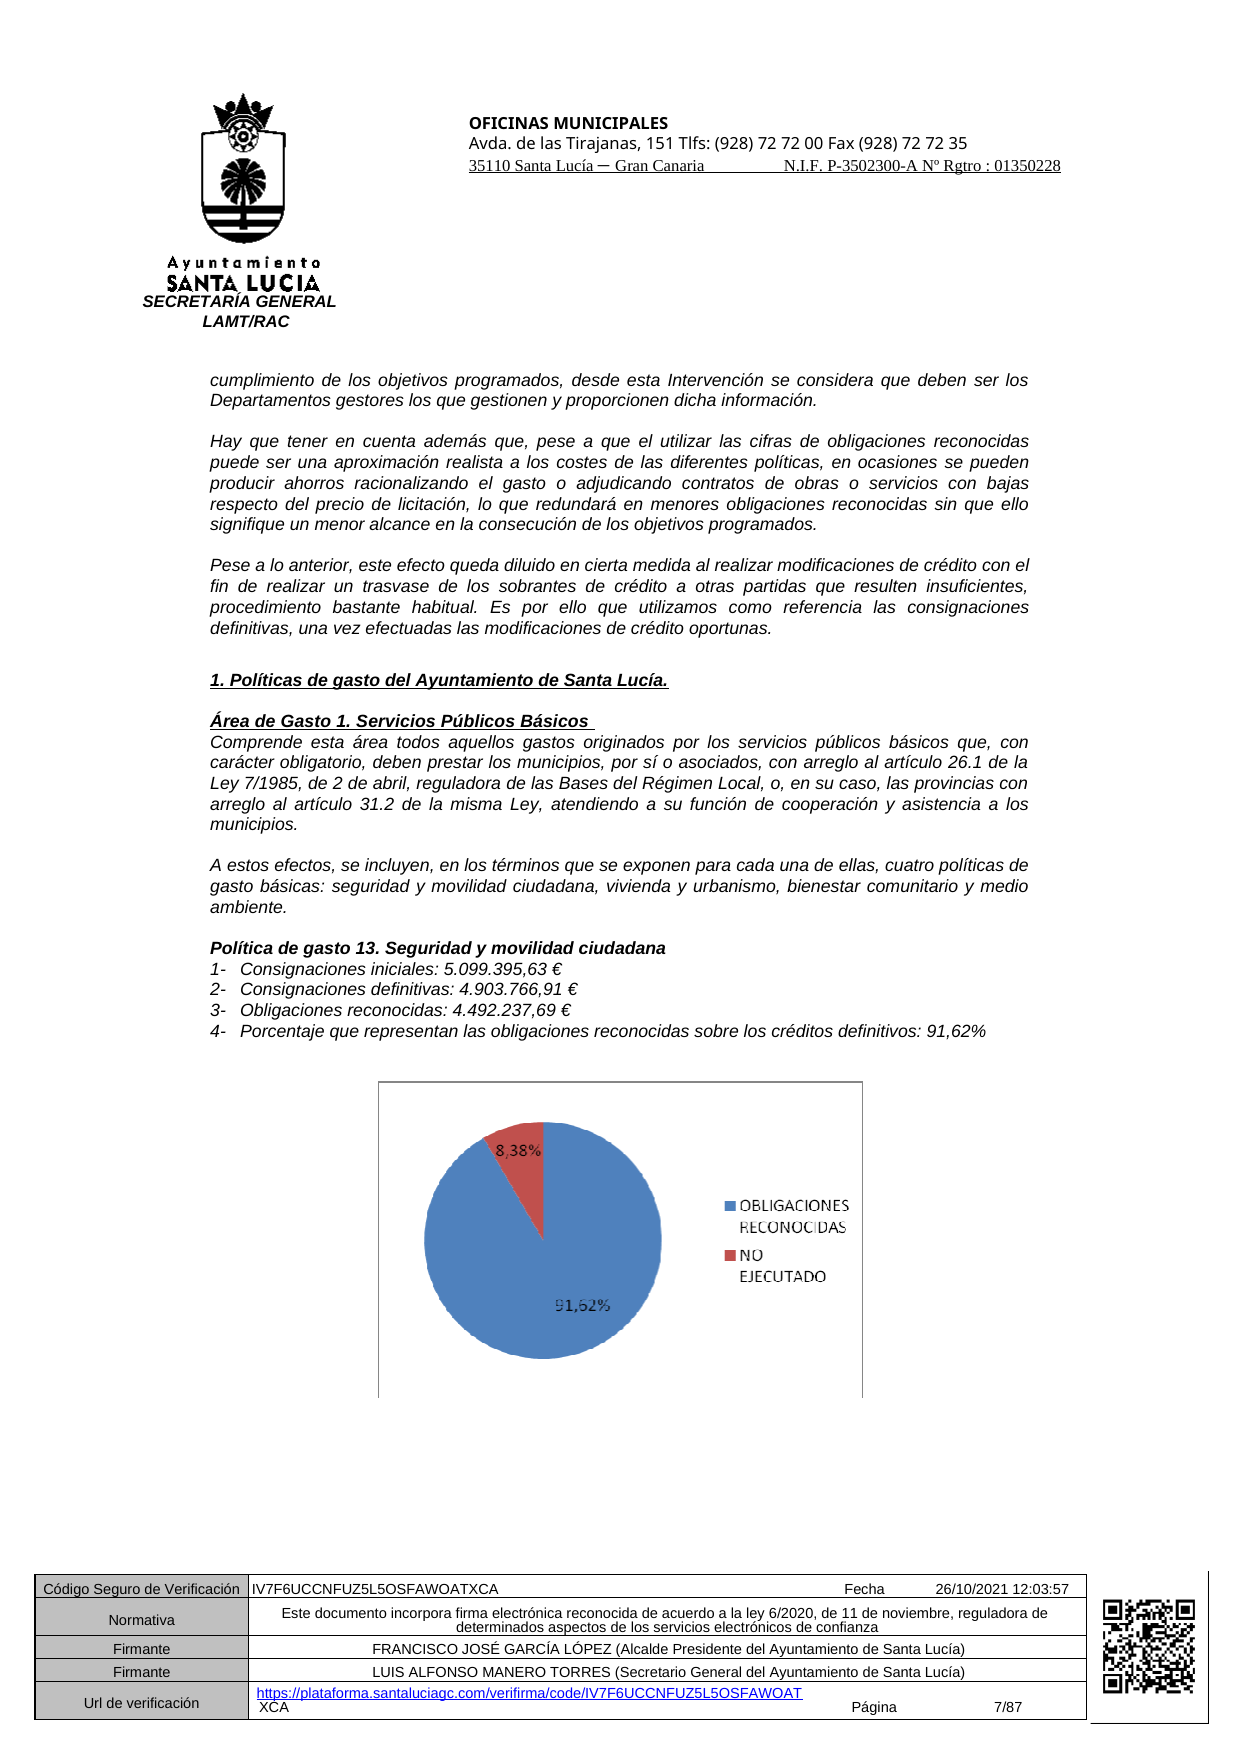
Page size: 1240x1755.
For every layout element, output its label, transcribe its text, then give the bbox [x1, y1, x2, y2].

table_cell SECRETARÍA GENERAL LAMT/RAC [90, 292, 341, 332]
table_header [90, 92, 341, 292]
text cumplimiento de los objetivos programados, desde esta Intervención se considera que deben ser los Departamentos gestores los que gestionen y proporcionen dicha información. [210, 370, 1032, 411]
list Porcentaje que representan las obligaciones reconocidas sobre los créditos definitivos: 91,62% [210, 1020, 1144, 1041]
text Hay que tener en cuenta además que, pese a que el utilizar las cifras de obligaciones reconocidas puede ser una aproximación realista a los costes de las diferentes políticas, en ocasiones se pueden producir ahorros racionalizando el gasto o adjudicando contratos de obras o servicios con bajas respecto del precio de licitación, lo que redundará en menores obligaciones reconocidas sin que ello signifique un menor alcance en la consecución de los objetivos programados. [210, 431, 1032, 535]
table_cell https://plataforma.santaluciagc.com/verifirma/code/IV7F6UCCNFUZ5L5OSFAWOAT XCA Página 7/87 [249, 1682, 1086, 1719]
list Consignaciones definitivas: 4.903.766,91 € [210, 982, 1144, 999]
text A estos efectos, se incluyen, en los términos que se exponen para cada una de ellas, cuatro políticas de gasto básicas: seguridad y movilidad ciudadana, vivienda y urbanismo, bienestar comunitario y medio ambiente. [210, 855, 1032, 917]
picture [1090, 1571, 1209, 1724]
table_cell Url de verificación [36, 1682, 248, 1719]
table_cell [341, 292, 1144, 332]
picture [378, 1081, 863, 1398]
table_cell FRANCISCO JOSÉ GARCÍA LÓPEZ (Alcalde Presidente del Ayuntamiento de Santa Lucía) [249, 1636, 1086, 1658]
text 1. Políticas de gasto del Ayuntamiento de Santa Lucía. [210, 670, 1144, 691]
table_header Código Seguro de Verificación [36, 1575, 248, 1597]
table_header OFICINAS MUNICIPALES Avda. de las Tirajanas, 151 Tlfs: (928) 72 72 00 Fax (928) 72 72 35 35110 Santa Lucía – Gran Canaria N.I.F. P-3502300-A Nº Rgtro : 01350228 [341, 92, 1144, 292]
table_cell LUIS ALFONSO MANERO TORRES (Secretario General del Ayuntamiento de Santa Lucía) [249, 1659, 1086, 1681]
list Obligaciones reconocidas: 4.492.237,69 € [210, 1002, 1144, 1020]
table_cell Normativa [36, 1598, 248, 1635]
table_header IV7F6UCCNFUZ5L5OSFAWOATXCA Fecha 26/10/2021 12:03:57 [249, 1575, 1086, 1597]
text Comprende esta área todos aquellos gastos originados por los servicios públicos básicos que, con carácter obligatorio, deben prestar los municipios, por sí o asociados, con arreglo al artículo 26.1 de la Ley 7/1985, de 2 de abril, reguladora de las Bases del Régimen Local, o, en su caso, las provincias con arreglo al artículo 31.2 de la misma Ley, atendiendo a su función de cooperación y asistencia a los municipios. [210, 732, 1032, 835]
table_cell Firmante [36, 1659, 248, 1681]
table_cell Firmante [36, 1636, 248, 1658]
text Área de Gasto 1. Servicios Públicos Básicos [210, 711, 1144, 732]
picture [167, 93, 320, 292]
text Política de gasto 13. Seguridad y movilidad ciudadana [210, 938, 1144, 959]
table_cell Este documento incorpora firma electrónica reconocida de acuerdo a la ley 6/2020, de 11 de noviembre, reguladora de determinados aspectos de los servicios electrónicos de confianza [249, 1598, 1086, 1635]
list Consignaciones iniciales: 5.099.395,63 € [210, 959, 1144, 979]
text Pese a lo anterior, este efecto queda diluido en cierta medida al realizar modificaciones de crédito con el fin de realizar un trasvase de los sobrantes de crédito a otras partidas que resulten insuficientes, procedimiento bastante habitual. Es por ello que utilizamos como referencia las consignaciones definitivas, una vez efectuadas las modificaciones de crédito oportunas. [210, 555, 1032, 638]
